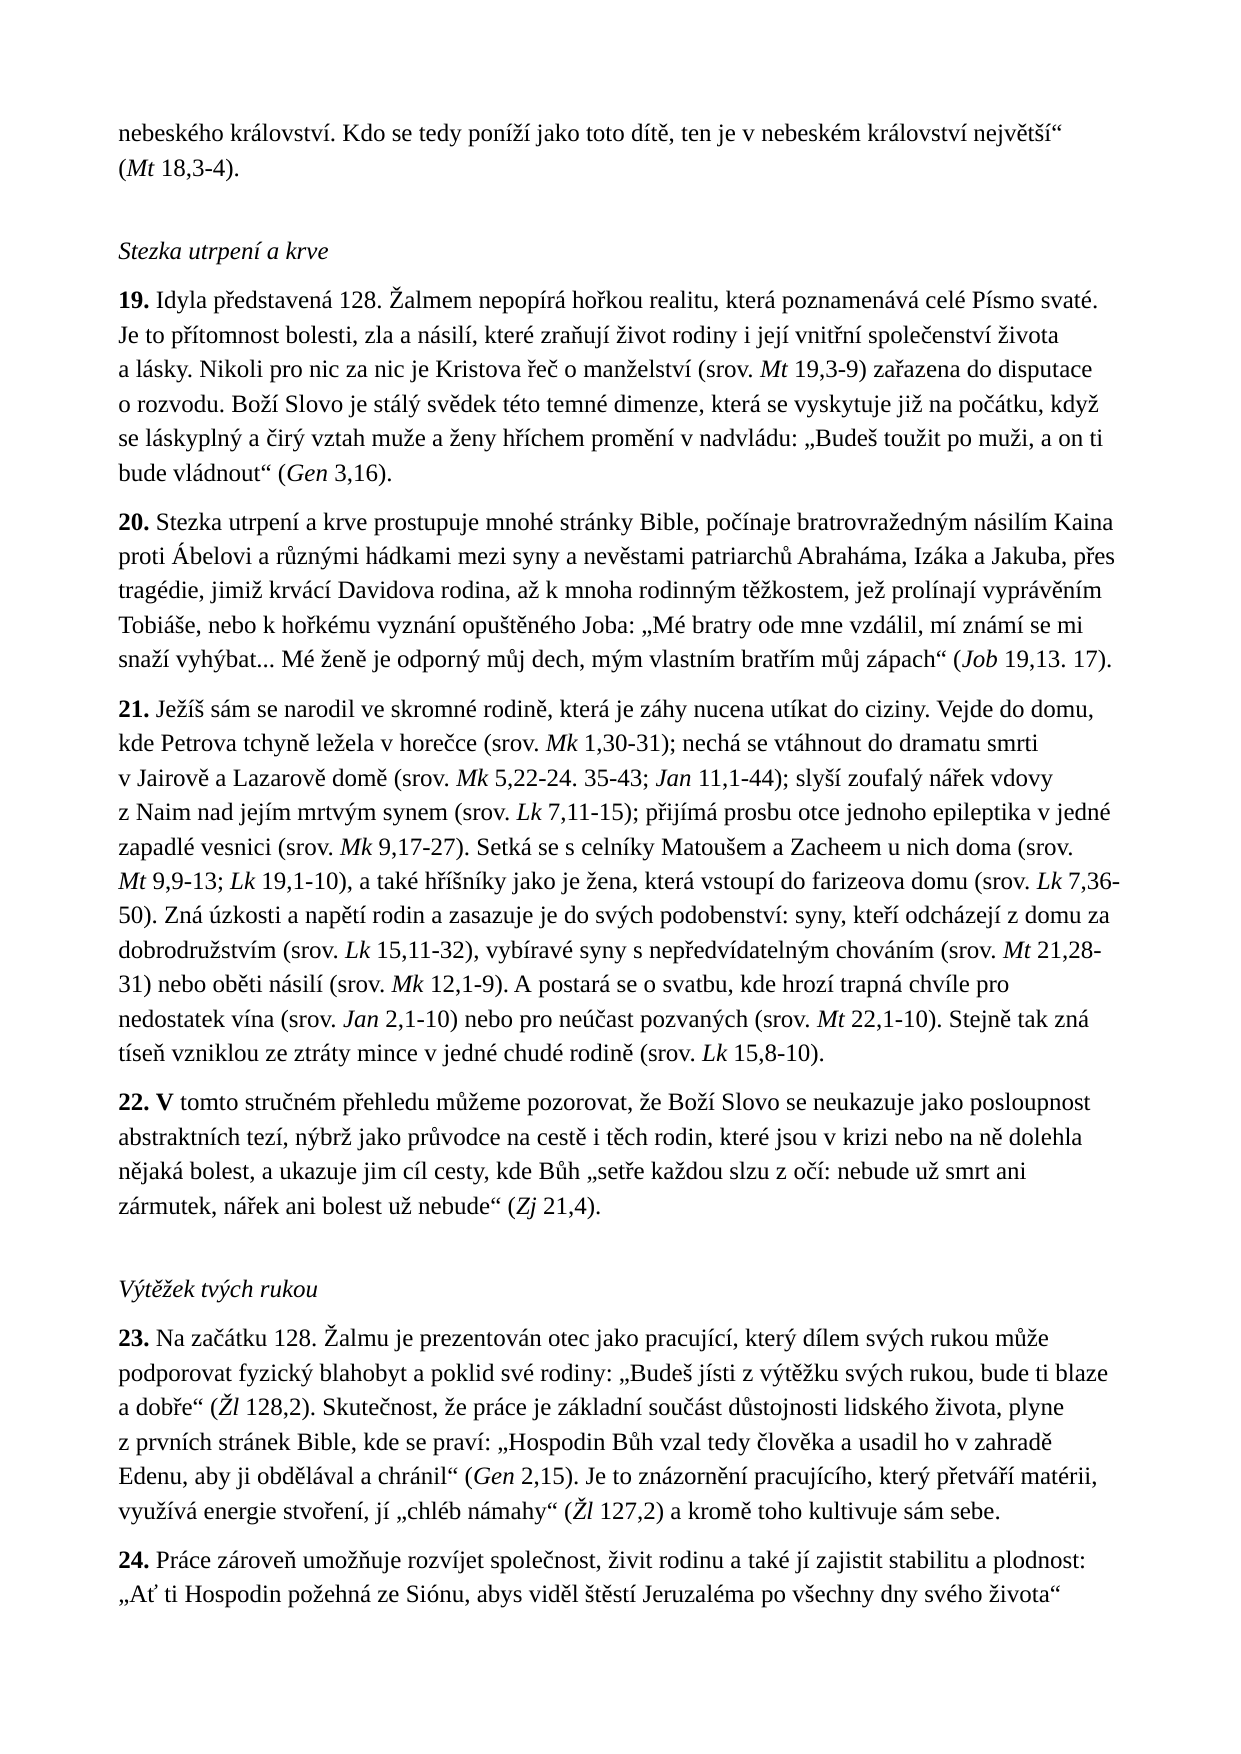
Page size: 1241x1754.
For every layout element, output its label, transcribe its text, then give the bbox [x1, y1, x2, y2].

text 23. Na začátku 128. Žalmu je prezentován otec jako pracující, který dílem svých rukou může podporovat fyzický blahobyt a poklid své rodiny: „Budeš jísti z výtěžku svých rukou, bude ti blaze a dobře“ (Žl 128,2). Skutečnost, že práce je základní součást důstojnosti lidského života, plyne z prvních stránek Bible, kde se praví: „Hospodin Bůh vzal tedy člověka a usadil ho v zahradě Edenu, aby ji obdělával a chránil“ (Gen 2,15). Je to znázornění pracujícího, který přetváří matérii, využívá energie stvoření, jí „chléb námahy“ (Žl 127,2) a kromě toho kultivuje sám sebe. [118, 1323, 1122, 1525]
text 24. Práce zároveň umožňuje rozvíjet společnost, živit rodinu a také jí zajistit stabilitu a plodnost: „Ať ti Hospodin požehná ze Siónu, abys viděl štěstí Jeruzaléma po všechny dny svého života“ [118, 1545, 1122, 1608]
text Stezka utrpení a krve [118, 236, 1122, 265]
text 20. Stezka utrpení a krve prostupuje mnohé stránky Bible, počínaje bratrovražedným násilím Kaina proti Ábelovi a různými hádkami mezi syny a nevěstami patriarchů Abraháma, Izáka a Jakuba, přes tragédie, jimiž krvácí Davidova rodina, až k mnoha rodinným těžkostem, jež prolínají vyprávěním Tobiáše, nebo k hořkému vyznání opuštěného Joba: „Mé bratry ode mne vzdálil, mí známí se mi snaží vyhýbat... Mé ženě je odporný můj dech, mým vlastním bratřím můj zápach“ (Job 19,13. 17). [118, 507, 1122, 673]
text Výtěžek tvých rukou [118, 1274, 1122, 1303]
text 22. V tomto stručném přehledu můžeme pozorovat, že Boží Slovo se neukazuje jako posloupnost abstraktních tezí, nýbrž jako průvodce na cestě i těch rodin, které jsou v krizi nebo na ně dolehla nějaká bolest, a ukazuje jim cíl cesty, kde Bůh „setře každou slzu z očí: nebude už smrt ani zármutek, nářek ani bolest už nebude“ (Zj 21,4). [118, 1087, 1122, 1254]
text 19. Idyla představená 128. Žalmem nepopírá hořkou realitu, která poznamenává celé Písmo svaté. Je to přítomnost bolesti, zla a násilí, které zraňují život rodiny i její vnitřní společenství života a lásky. Nikoli pro nic za nic je Kristova řeč o manželství (srov. Mt 19,3-9) zařazena do disputace o rozvodu. Boží Slovo je stálý svědek této temné dimenze, která se vyskytuje již na počátku, když se láskyplný a čirý vztah muže a ženy hříchem promění v nadvládu: „Budeš toužit po muži, a on ti bude vládnout“ (Gen 3,16). [118, 285, 1122, 486]
text 21. Ježíš sám se narodil ve skromné rodině, která je záhy nucena utíkat do ciziny. Vejde do domu, kde Petrova tchyně ležela v horečce (srov. Mk 1,30-31); nechá se vtáhnout do dramatu smrti v Jairově a Lazarově domě (srov. Mk 5,22-24. 35-43; Jan 11,1-44); slyší zoufalý nářek vdovy z Naim nad jejím mrtvým synem (srov. Lk 7,11-15); přijímá prosbu otce jednoho epileptika v jedné zapadlé vesnici (srov. Mk 9,17-27). Setká se s celníky Matoušem a Zacheem u nich doma (srov. Mt 9,9-13; Lk 19,1-10), a také hříšníky jako je žena, která vstoupí do farizeova domu (srov. Lk 7,36-50). Zná úzkosti a napětí rodin a zasazuje je do svých podobenství: syny, kteří odcházejí z domu za dobrodružstvím (srov. Lk 15,11-32), vybíravé syny s nepředvídatelným chováním (srov. Mt 21,28-31) nebo oběti násilí (srov. Mk 12,1-9). A postará se o svatbu, kde hrozí trapná chvíle pro nedostatek vína (srov. Jan 2,1-10) nebo pro neúčast pozvaných (srov. Mt 22,1-10). Stejně tak zná tíseň vzniklou ze ztráty mince v jedné chudé rodině (srov. Lk 15,8-10). [118, 694, 1122, 1067]
text nebeského království. Kdo se tedy poníží jako toto dítě, ten je v nebeském království největší“ (Mt 18,3-4). [118, 118, 1122, 216]
